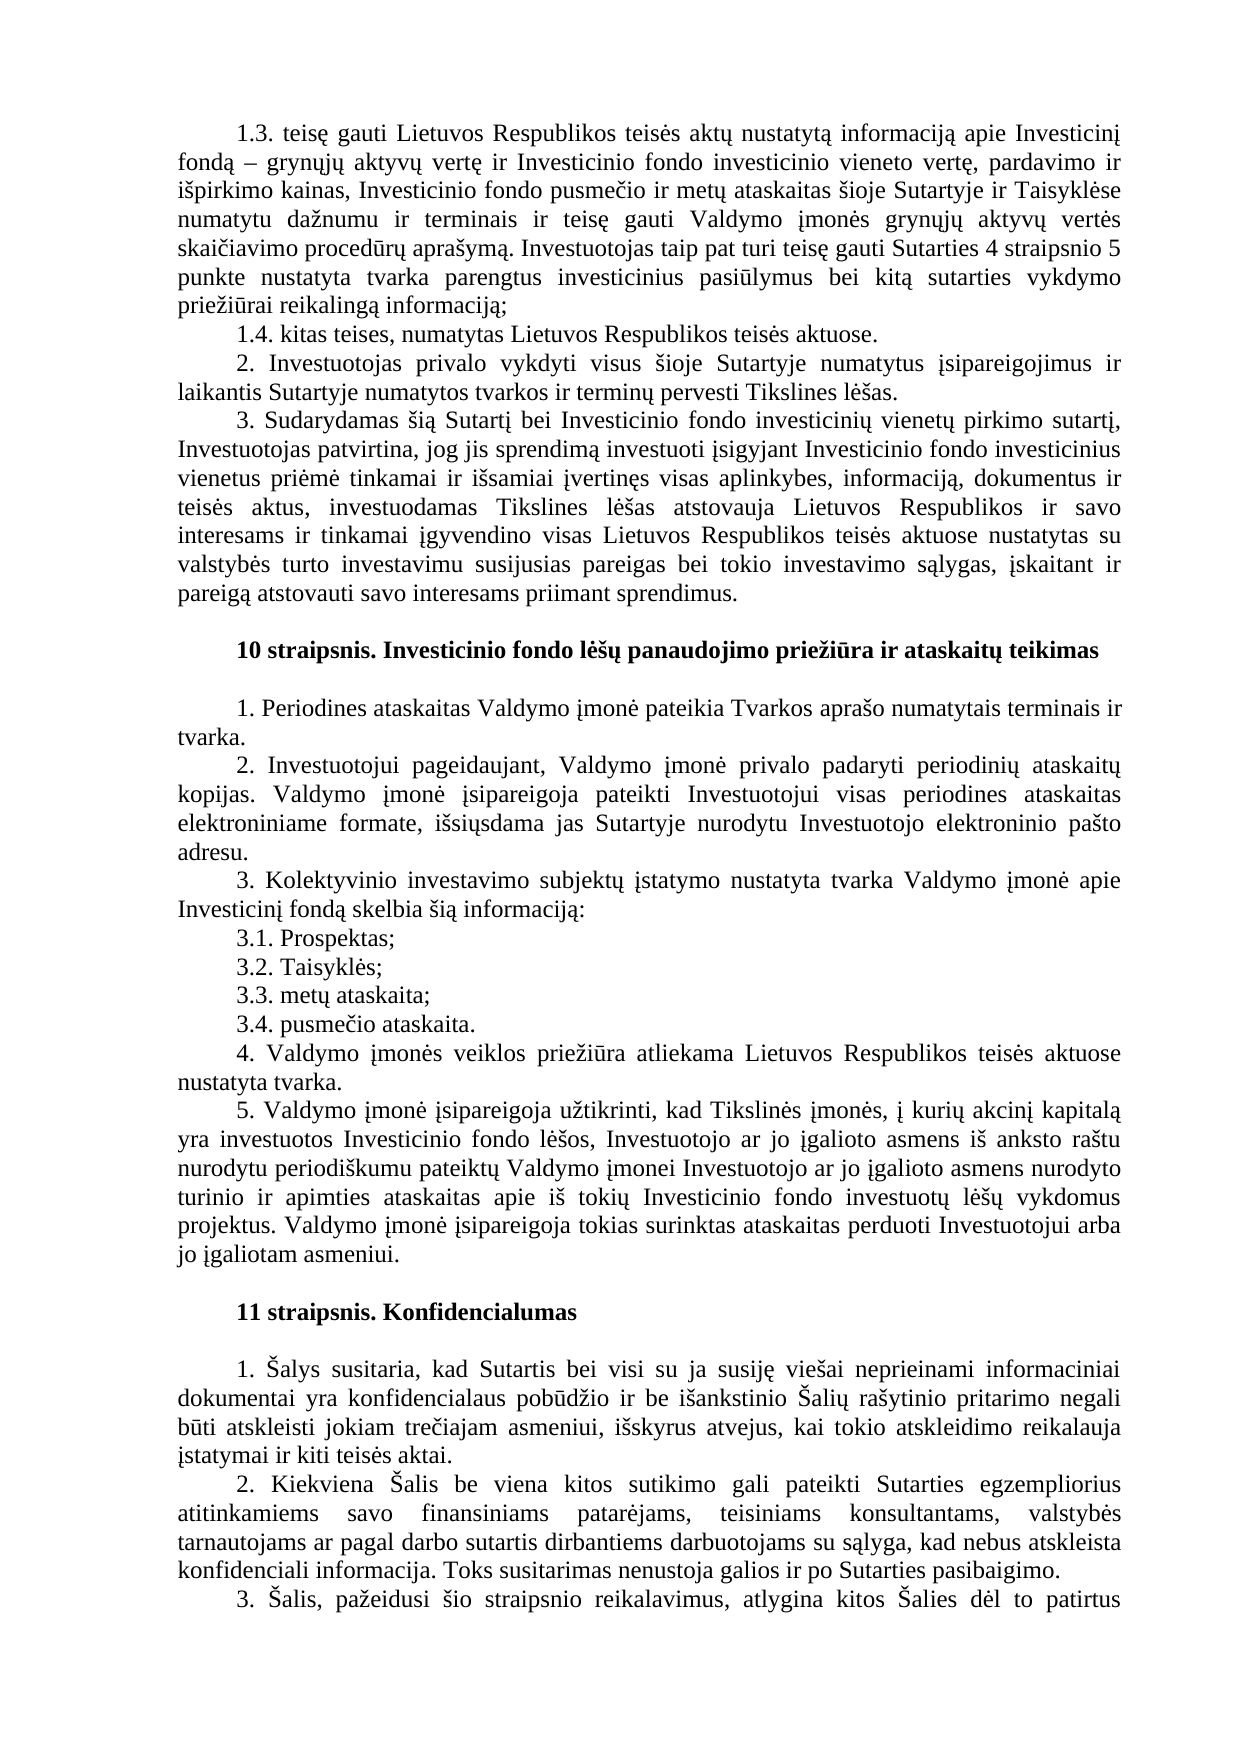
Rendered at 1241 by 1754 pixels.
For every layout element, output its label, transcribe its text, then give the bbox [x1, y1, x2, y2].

text 1.3. teisę gauti Lietuvos Respublikos teisės aktų nustatytą informaciją apie Investicinį fondą – grynųjų aktyvų vertę ir Investicinio fondo investicinio vieneto vertę, pardavimo ir išpirkimo kainas, Investicinio fondo pusmečio ir metų ataskaitas šioje Sutartyje ir Taisyklėse numatytu dažnumu ir terminais ir teisę gauti Valdymo įmonės grynųjų aktyvų vertės skaičiavimo procedūrų aprašymą. Investuotojas taip pat turi teisę gauti Sutarties 4 straipsnio 5 punkte nustatyta tvarka parengtus investicinius pasiūlymus bei kitą sutarties vykdymo priežiūrai reikalingą informaciją; [177, 118, 1122, 319]
text 11 straipsnis. Konfidencialumas [177, 1297, 1122, 1326]
text 1. Periodines ataskaitas Valdymo įmonė pateikia Tvarkos aprašo numatytais terminais ir tvarka. [177, 693, 1122, 751]
text 3.2. Taisyklės; [177, 952, 1122, 981]
text 10 straipsnis. Investicinio fondo lėšų panaudojimo priežiūra ir ataskaitų teikimas [177, 636, 1122, 664]
text 3. Šalis, pažeidusi šio straipsnio reikalavimus, atlygina kitos Šalies dėl to patirtus [177, 1584, 1122, 1613]
text 1.4. kitas teises, numatytas Lietuvos Respublikos teisės aktuose. [177, 319, 1122, 348]
text 3.3. metų ataskaita; [177, 981, 1122, 1009]
text 5. Valdymo įmonė įsipareigoja užtikrinti, kad Tikslinės įmonės, į kurių akcinį kapitalą yra investuotos Investicinio fondo lėšos, Investuotojo ar jo įgalioto asmens iš anksto raštu nurodytu periodiškumu pateiktų Valdymo įmonei Investuotojo ar jo įgalioto asmens nurodyto turinio ir apimties ataskaitas apie iš tokių Investicinio fondo investuotų lėšų vykdomus projektus. Valdymo įmonė įsipareigoja tokias surinktas ataskaitas perduoti Investuotojui arba jo įgaliotam asmeniui. [177, 1096, 1122, 1268]
text 4. Valdymo įmonės veiklos priežiūra atliekama Lietuvos Respublikos teisės aktuose nustatyta tvarka. [177, 1038, 1122, 1096]
text 3. Sudarydamas šią Sutartį bei Investicinio fondo investicinių vienetų pirkimo sutartį, Investuotojas patvirtina, jog jis sprendimą investuoti įsigyjant Investicinio fondo investicinius vienetus priėmė tinkamai ir išsamiai įvertinęs visas aplinkybes, informaciją, dokumentus ir teisės aktus, investuodamas Tikslines lėšas atstovauja Lietuvos Respublikos ir savo interesams ir tinkamai įgyvendino visas Lietuvos Respublikos teisės aktuose nustatytas su valstybės turto investavimu susijusias pareigas bei tokio investavimo sąlygas, įskaitant ir pareigą atstovauti savo interesams priimant sprendimus. [177, 406, 1122, 607]
text 1. Šalys susitaria, kad Sutartis bei visi su ja susiję viešai neprieinami informaciniai dokumentai yra konfidencialaus pobūdžio ir be išankstinio Šalių rašytinio pritarimo negali būti atskleisti jokiam trečiajam asmeniui, išskyrus atvejus, kai tokio atskleidimo reikalauja įstatymai ir kiti teisės aktai. [177, 1354, 1122, 1469]
text 3. Kolektyvinio investavimo subjektų įstatymo nustatyta tvarka Valdymo įmonė apie Investicinį fondą skelbia šią informaciją: [177, 866, 1122, 923]
text 3.4. pusmečio ataskaita. [177, 1009, 1122, 1038]
text 2. Investuotojui pageidaujant, Valdymo įmonė privalo padaryti periodinių ataskaitų kopijas. Valdymo įmonė įsipareigoja pateikti Investuotojui visas periodines ataskaitas elektroniniame formate, išsiųsdama jas Sutartyje nurodytu Investuotojo elektroninio pašto adresu. [177, 751, 1122, 866]
text 2. Investuotojas privalo vykdyti visus šioje Sutartyje numatytus įsipareigojimus ir laikantis Sutartyje numatytos tvarkos ir terminų pervesti Tikslines lėšas. [177, 348, 1122, 406]
text 3.1. Prospektas; [177, 923, 1122, 952]
text 2. Kiekviena Šalis be viena kitos sutikimo gali pateikti Sutarties egzempliorius atitinkamiems savo finansiniams patarėjams, teisiniams konsultantams, valstybės tarnautojams ar pagal darbo sutartis dirbantiems darbuotojams su sąlyga, kad nebus atskleista konfidenciali informacija. Toks susitarimas nenustoja galios ir po Sutarties pasibaigimo. [177, 1469, 1122, 1584]
